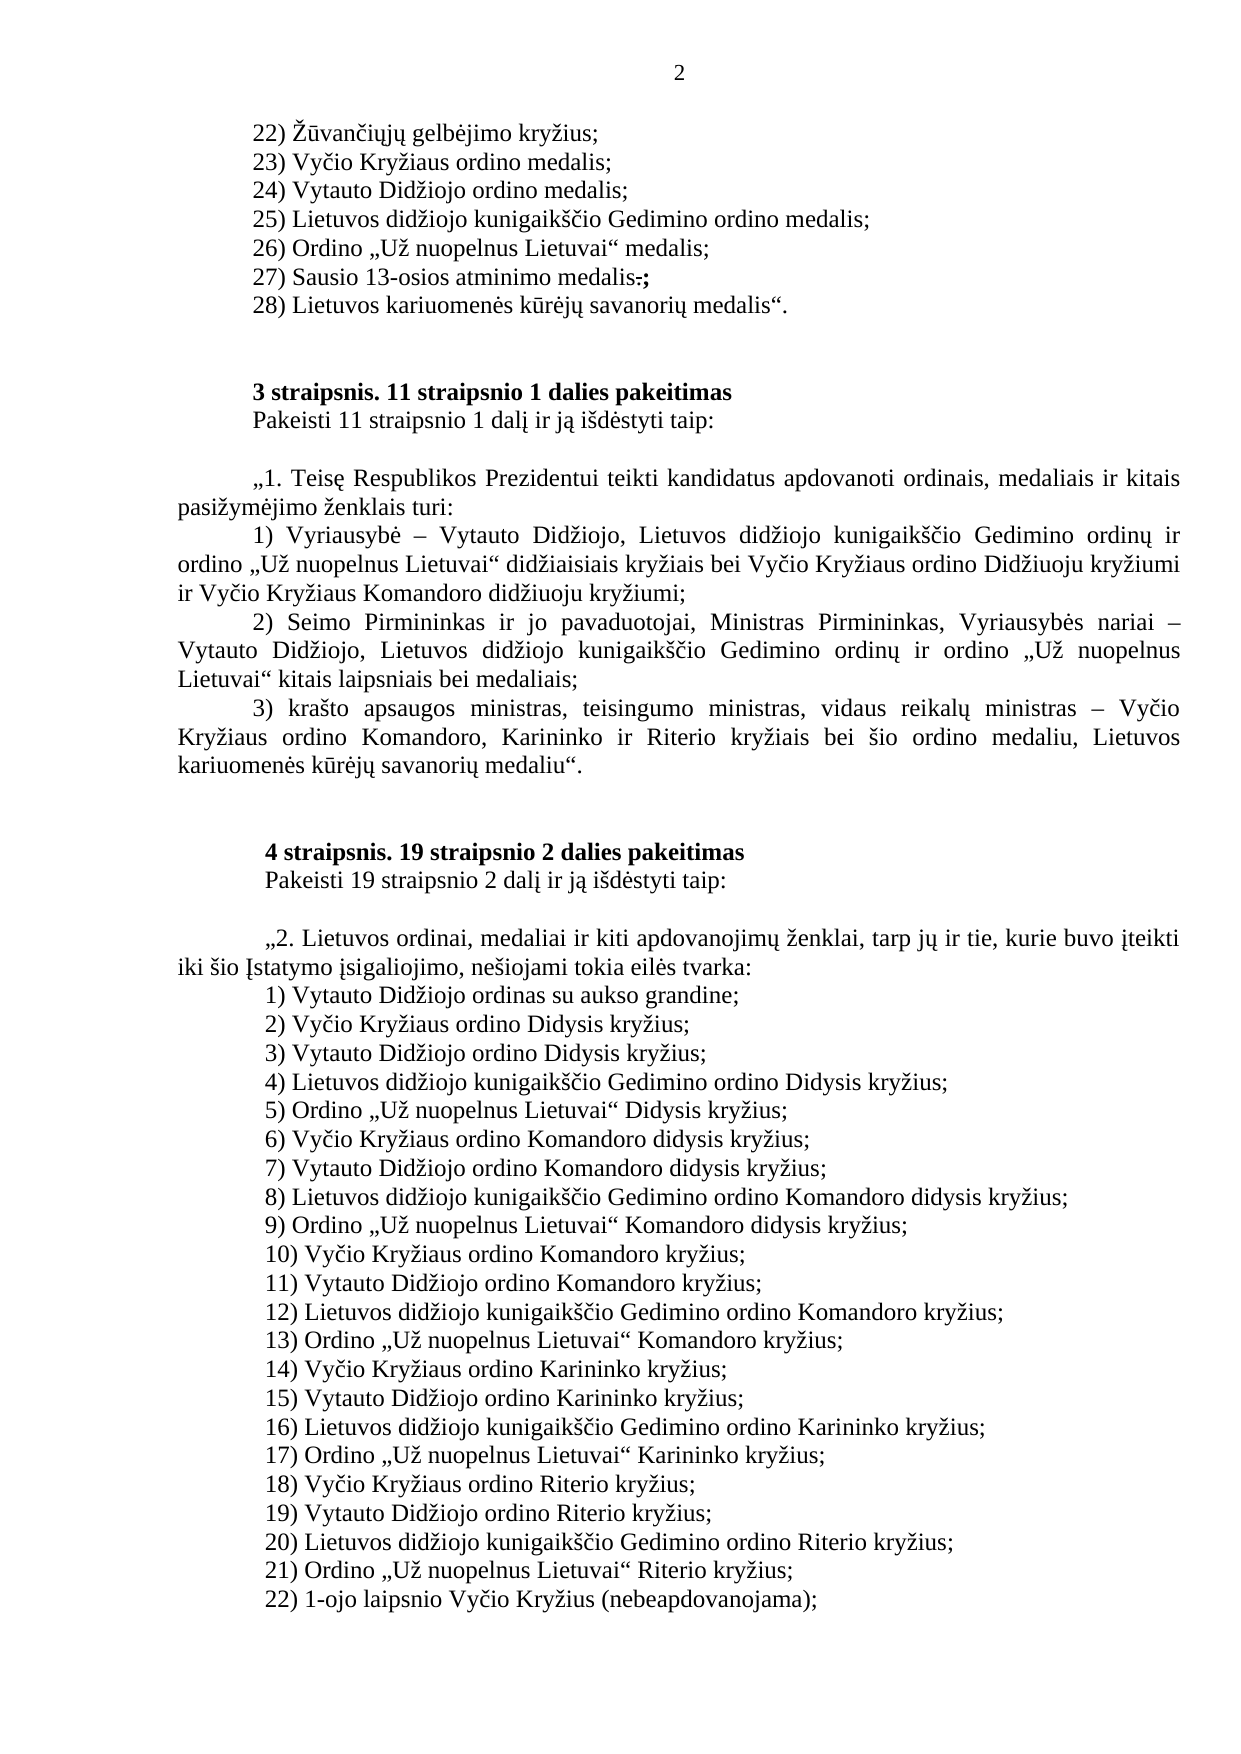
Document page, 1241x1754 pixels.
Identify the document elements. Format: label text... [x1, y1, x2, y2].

text 27) Sausio 13-osios atminimo medalis.; [177, 262, 1181, 291]
text „2. Lietuvos ordinai, medaliai ir kiti apdovanojimų ženklai, tarp jų ir tie, kurie buvo įteikti iki šio Įstatymo įsigaliojimo, nešiojami tokia eilės tvarka: [177, 923, 1181, 981]
text 13) Ordino „Už nuopelnus Lietuvai“ Komandoro kryžius; [177, 1326, 1181, 1354]
text 11) Vytauto Didžiojo ordino Komandoro kryžius; [177, 1268, 1181, 1297]
text 18) Vyčio Kryžiaus ordino Riterio kryžius; [177, 1469, 1181, 1498]
text 23) Vyčio Kryžiaus ordino medalis; [177, 147, 1181, 176]
text 12) Lietuvos didžiojo kunigaikščio Gedimino ordino Komandoro kryžius; [177, 1297, 1181, 1326]
text 1) Vytauto Didžiojo ordinas su aukso grandine; [177, 981, 1181, 1009]
text 1) Vyriausybė – Vytauto Didžiojo, Lietuvos didžiojo kunigaikščio Gedimino ordinų ir ordino „Už nuopelnus Lietuvai“ didžiaisiais kryžiais bei Vyčio Kryžiaus ordino Didžiuoju kryžiumi ir Vyčio Kryžiaus Komandoro didžiuoju kryžiumi; [177, 521, 1181, 607]
text 17) Ordino „Už nuopelnus Lietuvai“ Karininko kryžius; [177, 1441, 1181, 1469]
text „1. Teisę Respublikos Prezidentui teikti kandidatus apdovanoti ordinais, medaliais ir kitais pasižymėjimo ženklais turi: [177, 463, 1181, 521]
text 4 straipsnis. 19 straipsnio 2 dalies pakeitimas [177, 837, 1181, 866]
text 6) Vyčio Kryžiaus ordino Komandoro didysis kryžius; [177, 1124, 1181, 1153]
text 7) Vytauto Didžiojo ordino Komandoro didysis kryžius; [177, 1153, 1181, 1182]
text 10) Vyčio Kryžiaus ordino Komandoro kryžius; [177, 1239, 1181, 1268]
text 2) Seimo Pirmininkas ir jo pavaduotojai, Ministras Pirmininkas, Vyriausybės nariai – Vytauto Didžiojo, Lietuvos didžiojo kunigaikščio Gedimino ordinų ir ordino „Už nuopelnus Lietuvai“ kitais laipsniais bei medaliais; [177, 607, 1181, 693]
text 3 straipsnis. 11 straipsnio 1 dalies pakeitimas [177, 377, 1181, 406]
text 3) krašto apsaugos ministras, teisingumo ministras, vidaus reikalų ministras – Vyčio Kryžiaus ordino Komandoro, Karininko ir Riterio kryžiais bei šio ordino medaliu, Lietuvos kariuomenės kūrėjų savanorių medaliu“. [177, 693, 1181, 779]
text 14) Vyčio Kryžiaus ordino Karininko kryžius; [177, 1354, 1181, 1383]
text 22) 1-ojo laipsnio Vyčio Kryžius (nebeapdovanojama); [177, 1584, 1181, 1613]
text 22) Žūvančiųjų gelbėjimo kryžius; [177, 118, 1181, 147]
text 2) Vyčio Kryžiaus ordino Didysis kryžius; [177, 1009, 1181, 1038]
text 16) Lietuvos didžiojo kunigaikščio Gedimino ordino Karininko kryžius; [177, 1412, 1181, 1441]
text 15) Vytauto Didžiojo ordino Karininko kryžius; [177, 1383, 1181, 1412]
text 4) Lietuvos didžiojo kunigaikščio Gedimino ordino Didysis kryžius; [177, 1067, 1181, 1096]
text 3) Vytauto Didžiojo ordino Didysis kryžius; [177, 1038, 1181, 1067]
text 8) Lietuvos didžiojo kunigaikščio Gedimino ordino Komandoro didysis kryžius; [177, 1182, 1181, 1211]
text 20) Lietuvos didžiojo kunigaikščio Gedimino ordino Riterio kryžius; [177, 1527, 1181, 1556]
text 24) Vytauto Didžiojo ordino medalis; [177, 176, 1181, 204]
text Pakeisti 19 straipsnio 2 dalį ir ją išdėstyti taip: [177, 866, 1181, 894]
text 26) Ordino „Už nuopelnus Lietuvai“ medalis; [177, 233, 1181, 262]
text Pakeisti 11 straipsnio 1 dalį ir ją išdėstyti taip: [177, 406, 1181, 434]
text 21) Ordino „Už nuopelnus Lietuvai“ Riterio kryžius; [177, 1556, 1181, 1584]
text 19) Vytauto Didžiojo ordino Riterio kryžius; [177, 1498, 1181, 1527]
text 9) Ordino „Už nuopelnus Lietuvai“ Komandoro didysis kryžius; [177, 1211, 1181, 1239]
text 5) Ordino „Už nuopelnus Lietuvai“ Didysis kryžius; [177, 1096, 1181, 1124]
text 28) Lietuvos kariuomenės kūrėjų savanorių medalis“. [177, 291, 1181, 319]
text 25) Lietuvos didžiojo kunigaikščio Gedimino ordino medalis; [177, 204, 1181, 233]
